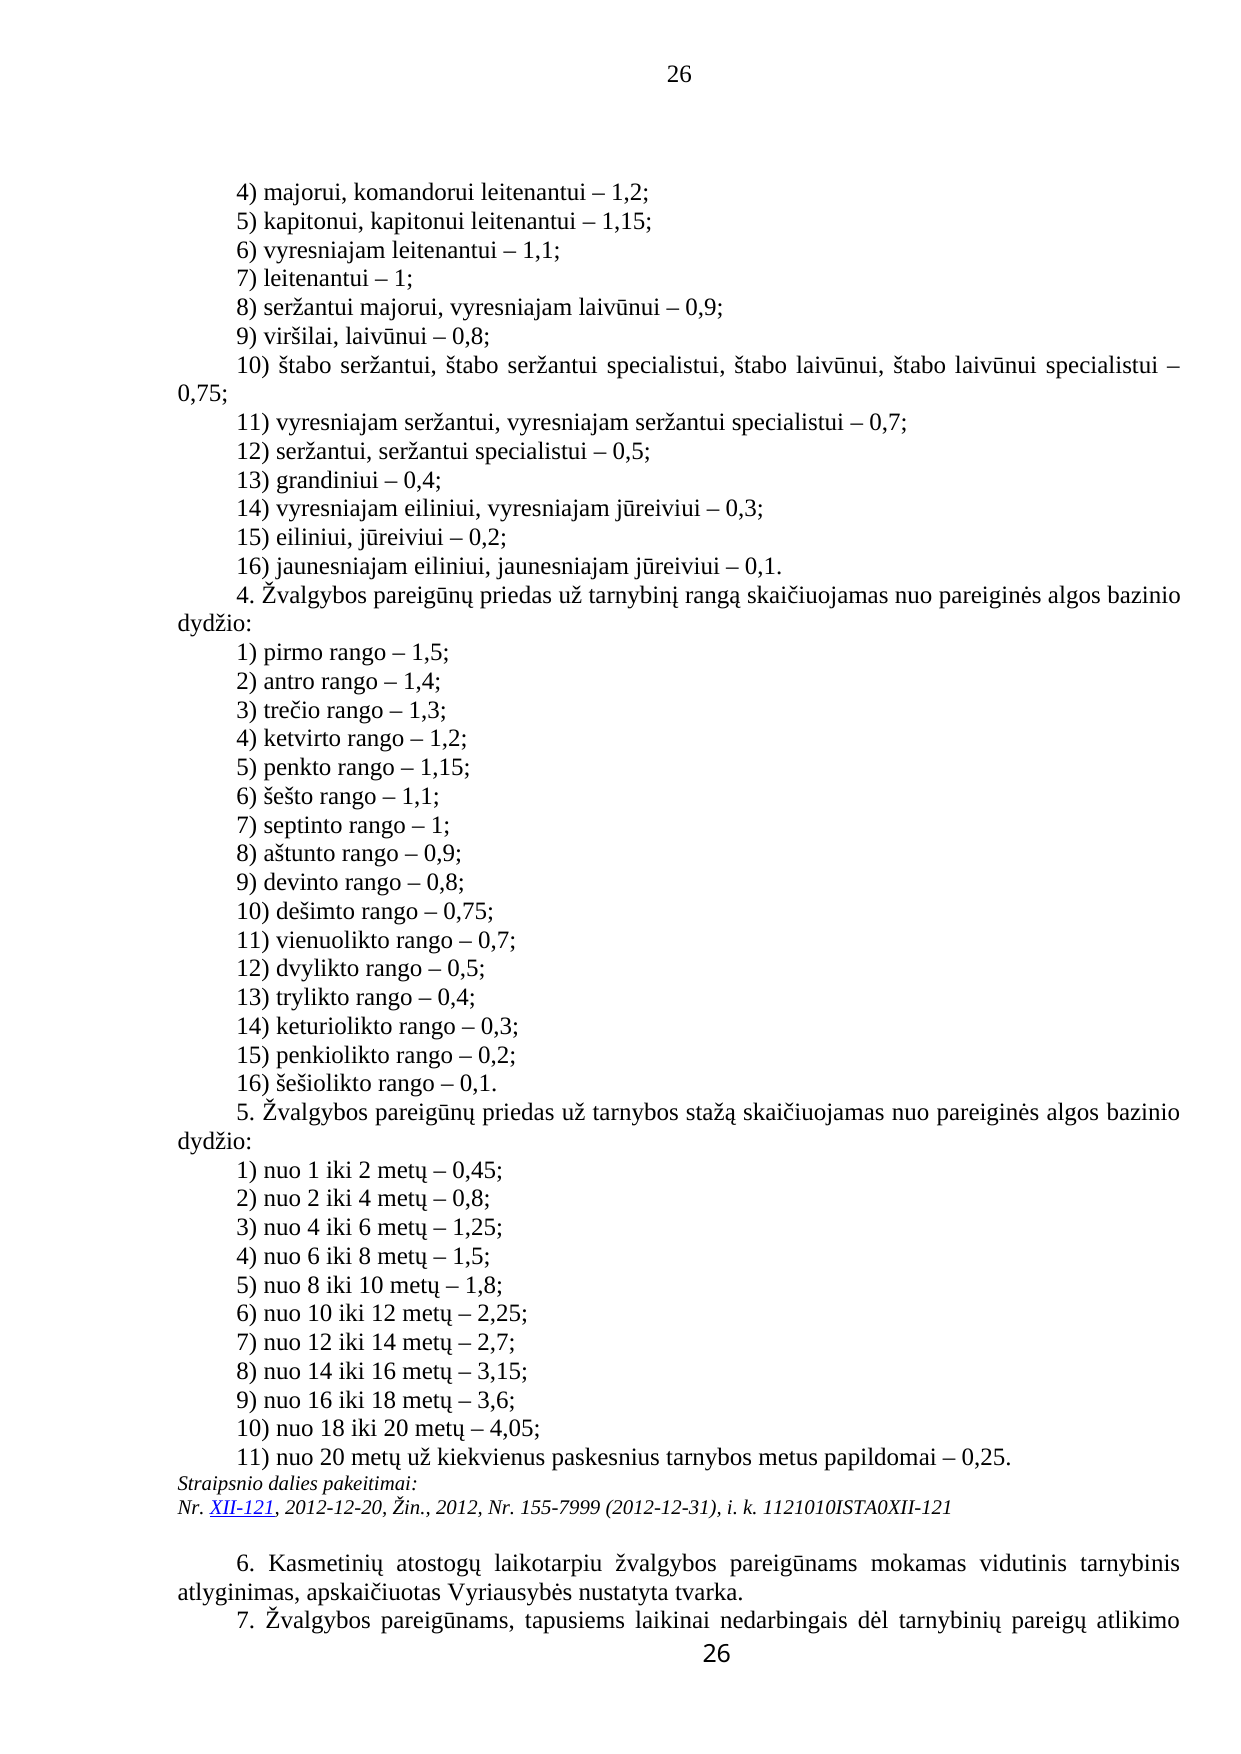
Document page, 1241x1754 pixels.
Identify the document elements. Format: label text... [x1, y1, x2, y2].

text Straipsnio dalies pakeitimai: [177, 1471, 1181, 1495]
text 6) šešto rango – 1,1; [177, 781, 1181, 810]
text 7) nuo 12 iki 14 metų – 2,7; [177, 1327, 1181, 1356]
text 13) grandiniui – 0,4; [177, 465, 1181, 493]
text 12) seržantui, seržantui specialistui – 0,5; [177, 436, 1181, 465]
text 2) nuo 2 iki 4 metų – 0,8; [177, 1183, 1181, 1212]
text 4) ketvirto rango – 1,2; [177, 723, 1181, 752]
text 12) dvylikto rango – 0,5; [177, 953, 1181, 982]
text 5) penkto rango – 1,15; [177, 752, 1181, 781]
text 2) antro rango – 1,4; [177, 666, 1181, 695]
text 9) viršilai, laivūnui – 0,8; [177, 321, 1181, 350]
text 3) nuo 4 iki 6 metų – 1,25; [177, 1212, 1181, 1241]
text 6. Kasmetinių atostogų laikotarpiu žvalgybos pareigūnams mokamas vidutinis tarnybinis atlyginimas, apskaičiuotas Vyriausybės nustatyta tvarka. [177, 1548, 1181, 1605]
text 1) nuo 1 iki 2 metų – 0,45; [177, 1155, 1181, 1183]
text 7) leitenantui – 1; [177, 263, 1181, 292]
text 9) nuo 16 iki 18 metų – 3,6; [177, 1385, 1181, 1413]
text 8) nuo 14 iki 16 metų – 3,15; [177, 1356, 1181, 1385]
text 5. Žvalgybos pareigūnų priedas už tarnybos stažą skaičiuojamas nuo pareiginės algos bazinio dydžio: [177, 1097, 1181, 1155]
text 11) vyresniajam seržantui, vyresniajam seržantui specialistui – 0,7; [177, 407, 1181, 436]
text 10) dešimto rango – 0,75; [177, 896, 1181, 925]
text 14) vyresniajam eiliniui, vyresniajam jūreiviui – 0,3; [177, 493, 1181, 522]
text 7) septinto rango – 1; [177, 810, 1181, 838]
text 9) devinto rango – 0,8; [177, 867, 1181, 896]
text 14) keturiolikto rango – 0,3; [177, 1011, 1181, 1040]
text 4) nuo 6 iki 8 metų – 1,5; [177, 1241, 1181, 1270]
text 10) nuo 18 iki 20 metų – 4,05; [177, 1413, 1181, 1442]
text 4) majorui, komandorui leitenantui – 1,2; [177, 177, 1181, 206]
text 10) štabo seržantui, štabo seržantui specialistui, štabo laivūnui, štabo laivūnui specialistui – 0,75; [177, 350, 1181, 407]
text 4. Žvalgybos pareigūnų priedas už tarnybinį rangą skaičiuojamas nuo pareiginės algos bazinio dydžio: [177, 580, 1181, 637]
text 15) penkiolikto rango – 0,2; [177, 1040, 1181, 1068]
text 1) pirmo rango – 1,5; [177, 637, 1181, 666]
text 11) nuo 20 metų už kiekvienus paskesnius tarnybos metus papildomai – 0,25. [177, 1442, 1181, 1471]
text 6) vyresniajam leitenantui – 1,1; [177, 235, 1181, 263]
text 5) kapitonui, kapitonui leitenantui – 1,15; [177, 206, 1181, 235]
text Nr. XII-121, 2012-12-20, Žin., 2012, Nr. 155-7999 (2012-12-31), i. k. 1121010ISTA0XII-121 [177, 1495, 1181, 1519]
text 8) aštunto rango – 0,9; [177, 838, 1181, 867]
text 3) trečio rango – 1,3; [177, 695, 1181, 723]
text 7. Žvalgybos pareigūnams, tapusiems laikinai nedarbingais dėl tarnybinių pareigų atlikimo [177, 1605, 1181, 1634]
text 6) nuo 10 iki 12 metų – 2,25; [177, 1298, 1181, 1327]
text 16) jaunesniajam eiliniui, jaunesniajam jūreiviui – 0,1. [177, 551, 1181, 580]
text 11) vienuolikto rango – 0,7; [177, 925, 1181, 953]
text 15) eiliniui, jūreiviui – 0,2; [177, 522, 1181, 551]
text 13) trylikto rango – 0,4; [177, 982, 1181, 1011]
text 8) seržantui majorui, vyresniajam laivūnui – 0,9; [177, 292, 1181, 321]
text 16) šešiolikto rango – 0,1. [177, 1068, 1181, 1097]
text 5) nuo 8 iki 10 metų – 1,8; [177, 1270, 1181, 1298]
